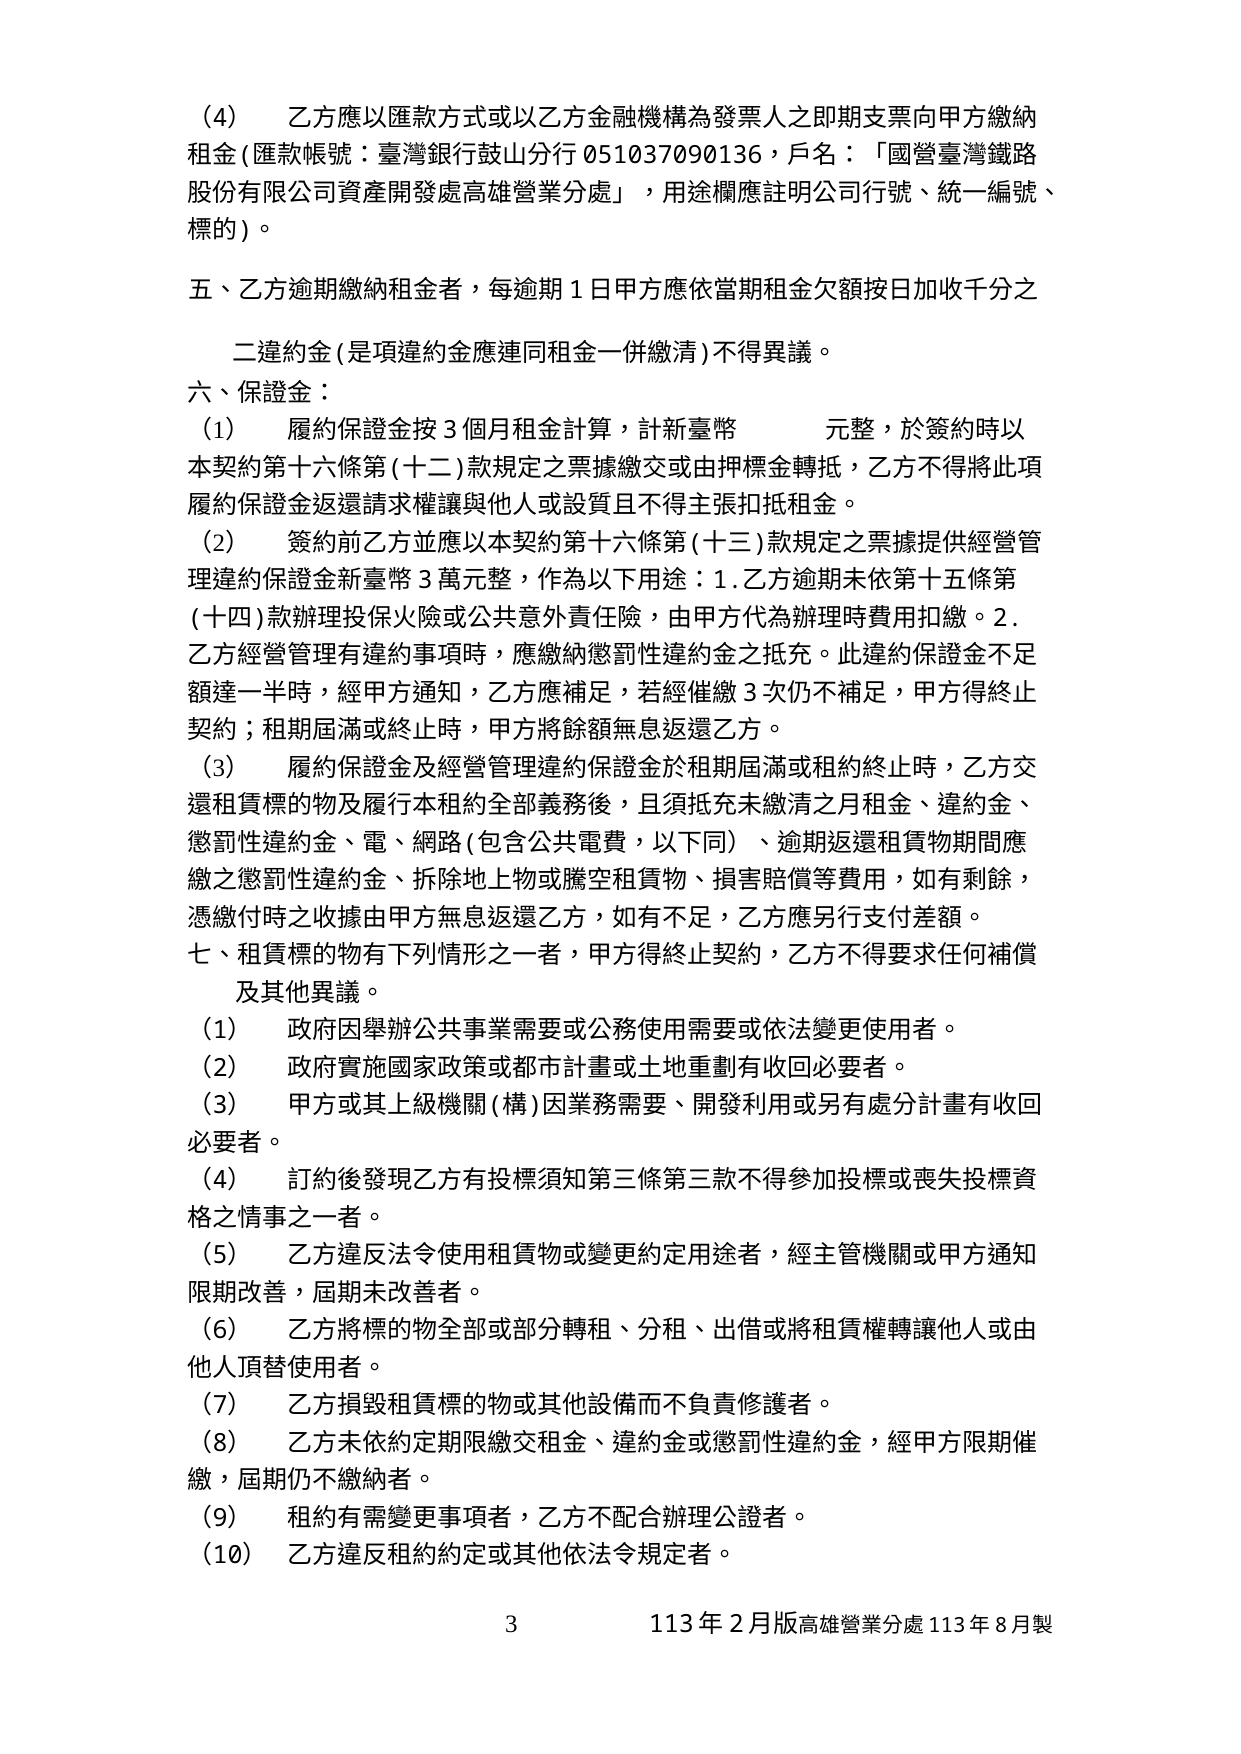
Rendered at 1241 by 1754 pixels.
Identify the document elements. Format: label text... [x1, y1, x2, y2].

list 履約保證金按3個月租金計算，計新臺幣 元整，於簽約時以本契約第十六條第(十二)款規定之票據繳交或由押標金轉抵，乙方不得將此項履約保證金返還請求權讓與他人或設質且不得主張扣抵租金。 [187, 409, 1047, 521]
list 乙方違反租約約定或其他依法令規定者。 [187, 1534, 1047, 1571]
list 乙方將標的物全部或部分轉租、分租、出借或將租賃權轉讓他人或由他人頂替使用者。 [187, 1309, 1047, 1384]
list 簽約前乙方並應以本契約第十六條第(十三)款規定之票據提供經營管理違約保證金新臺幣3萬元整，作為以下用途：1.乙方逾期未依第十五條第(十四)款辦理投保火險或公共意外責任險，由甲方代為辦理時費用扣繳。2.乙方經營管理有違約事項時，應繳納懲罰性違約金之抵充。此違約保證金不足額達一半時，經甲方通知，乙方應補足，若經催繳3次仍不補足，甲方得終止契約；租期屆滿或終止時，甲方將餘額無息返還乙方。 [187, 521, 1047, 746]
list 租約有需變更事項者，乙方不配合辦理公證者。 [187, 1496, 1047, 1534]
list 乙方損毀租賃標的物或其他設備而不負責修護者。 [187, 1384, 1047, 1421]
list 政府實施國家政策或都市計畫或土地重劃有收回必要者。 [187, 1046, 1047, 1084]
list 訂約後發現乙方有投標須知第三條第三款不得參加投標或喪失投標資格之情事之一者。 [187, 1159, 1047, 1234]
list 履約保證金及經營管理違約保證金於租期屆滿或租約終止時，乙方交還租賃標的物及履行本租約全部義務後，且須抵充未繳清之月租金、違約金、懲罰性違約金、電、網路(包含公共電費，以下同）、逾期返還租賃物期間應繳之懲罰性違約金、拆除地上物或騰空租賃物、損害賠償等費用，如有剩餘，憑繳付時之收據由甲方無息返還乙方，如有不足，乙方應另行支付差額。 [187, 746, 1047, 934]
text 六、保證金： [187, 371, 1053, 409]
list 政府因舉辦公共事業需要或公務使用需要或依法變更使用者。 [187, 1009, 1047, 1046]
text 七、租賃標的物有下列情形之一者，甲方得終止契約，乙方不得要求任何補償及其他異議。 [187, 934, 1053, 1009]
list 乙方違反法令使用租賃物或變更約定用途者，經主管機關或甲方通知限期改善，屆期未改善者。 [187, 1234, 1047, 1309]
list 乙方應以匯款方式或以乙方金融機構為發票人之即期支票向甲方繳納租金(匯款帳號：臺灣銀行鼓山分行051037090136，戶名：「國營臺灣鐵路股份有限公司資產開發處高雄營業分處」，用途欄應註明公司行號、統一編號、標的)。 [187, 96, 1047, 246]
list 乙方未依約定期限繳交租金、違約金或懲罰性違約金，經甲方限期催繳，屆期仍不繳納者。 [187, 1421, 1047, 1496]
list 甲方或其上級機關(構)因業務需要、開發利用或另有處分計畫有收回必要者。 [187, 1084, 1047, 1159]
text 五、乙方逾期繳納租金者，每逾期1日甲方應依當期租金欠額按日加收千分之二違約金(是項違約金應連同租金一併繳清)不得異議。 [189, 246, 1053, 371]
